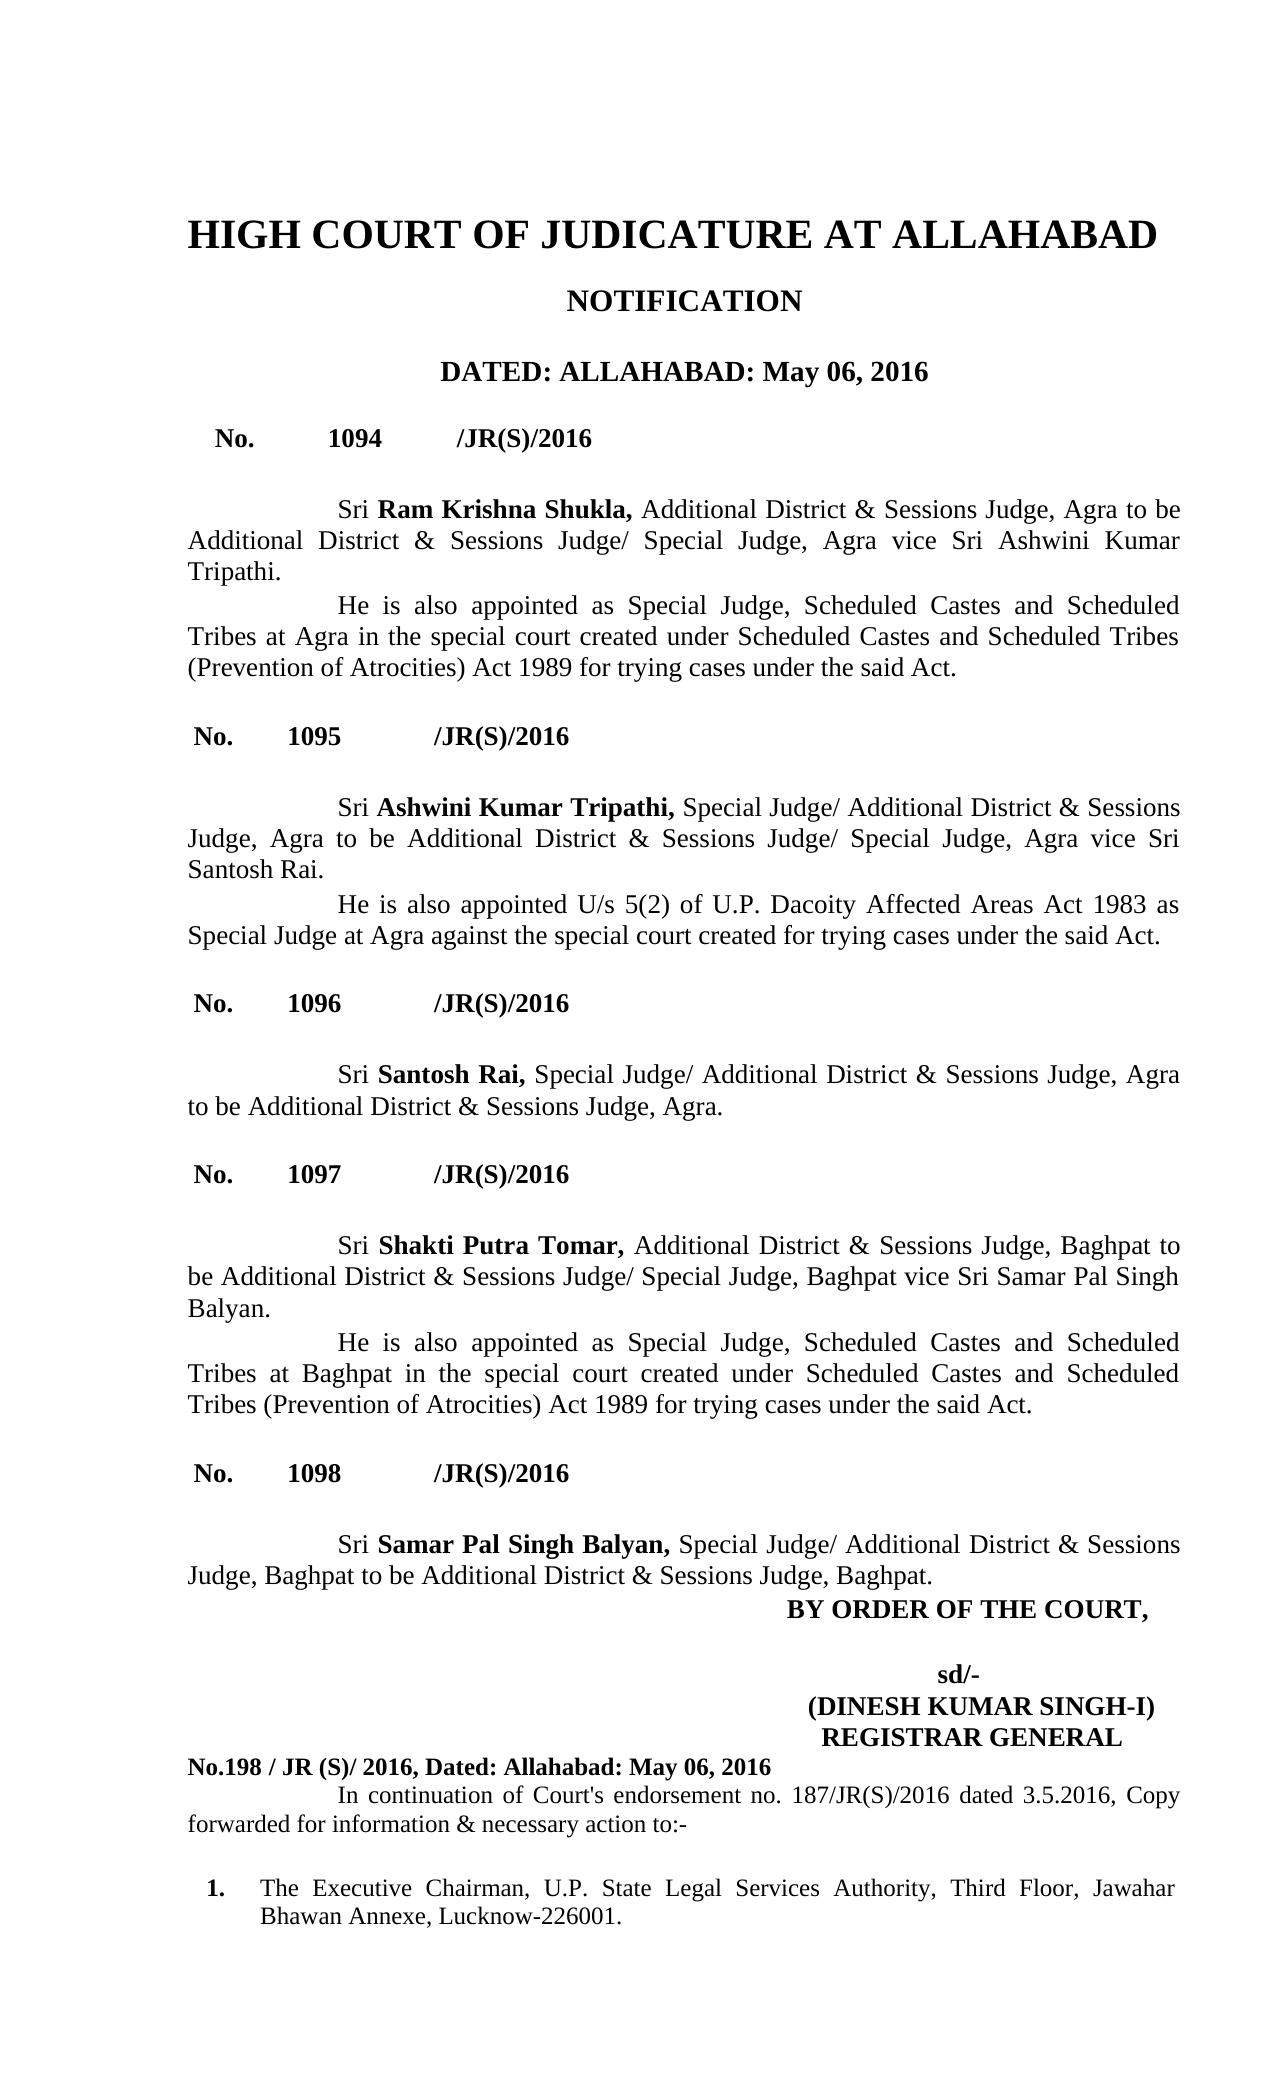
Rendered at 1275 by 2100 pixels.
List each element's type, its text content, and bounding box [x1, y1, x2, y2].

text DATED: ALLAHABAD: May 06, 2016 [187, 354, 1181, 387]
table_header 1094 [281, 416, 428, 459]
text Sri Samar Pal Singh Balyan, Special Judge/ Additional District & Sessions Judge, Baghpat to be Additional District & Sessions Judge, Baghpat. [187, 1528, 1181, 1590]
text HIGH COURT OF JUDICATURE AT ALLAHABAD [187, 210, 1181, 258]
table_header [200, 1867, 254, 1936]
table_header 1096 [281, 982, 428, 1024]
text He is also appointed as Special Judge, Scheduled Castes and Scheduled Tribes at Baghpat in the special court created under Scheduled Castes and Scheduled Tribes (Prevention of Atrocities) Act 1989 for trying cases under the said Act. [187, 1326, 1181, 1419]
table_header No. [188, 982, 281, 1024]
text sd/- [712, 1658, 1181, 1689]
table_header /JR(S)/2016 [428, 416, 620, 459]
text He is also appointed as Special Judge, Scheduled Castes and Scheduled Tribes at Agra in the special court created under Scheduled Castes and Scheduled Tribes (Prevention of Atrocities) Act 1989 for trying cases under the said Act. [187, 589, 1181, 683]
text He is also appointed U/s 5(2) of U.P. Dacoity Affected Areas Act 1983 as Special Judge at Agra against the special court created for trying cases under the said Act. [187, 888, 1181, 950]
text Sri Shakti Putra Tomar, Additional District & Sessions Judge, Baghpat to be Additional District & Sessions Judge/ Special Judge, Baghpat vice Sri Samar Pal Singh Balyan. [187, 1229, 1181, 1323]
table_header /JR(S)/2016 [428, 1153, 620, 1195]
text REGISTRAR GENERAL [187, 1721, 1183, 1752]
text (DINESH KUMAR SINGH-I) [187, 1689, 1183, 1721]
table_header 1098 [281, 1451, 428, 1494]
table_header No. [188, 416, 281, 459]
text In continuation of Court's endorsement no. 187/JR(S)/2016 dated 3.5.2016, Copy forwarded for information & necessary action to:- [187, 1781, 1181, 1838]
table_header No. [188, 715, 281, 757]
table_header 1095 [281, 715, 428, 757]
text Sri Ashwini Kumar Tripathi, Special Judge/ Additional District & Sessions Judge, Agra to be Additional District & Sessions Judge/ Special Judge, Agra vice Sri Santosh Rai. [187, 791, 1181, 885]
table_header /JR(S)/2016 [428, 982, 620, 1024]
table_header /JR(S)/2016 [428, 715, 620, 757]
text BY ORDER OF THE COURT, [187, 1593, 1181, 1624]
table_header No. [188, 1153, 281, 1195]
table_header The Executive Chairman, U.P. State Legal Services Authority, Third Floor, Jawahar Bhawan Annexe, Lucknow-226001. [254, 1867, 1181, 1936]
subtitle NOTIFICATION [187, 282, 1181, 318]
text Sri Ram Krishna Shukla, Additional District & Sessions Judge, Agra to be Additional District & Sessions Judge/ Special Judge, Agra vice Sri Ashwini Kumar Tripathi. [187, 493, 1181, 586]
table_header No. [188, 1451, 281, 1494]
text Sri Santosh Rai, Special Judge/ Additional District & Sessions Judge, Agra to be Additional District & Sessions Judge, Agra. [187, 1058, 1181, 1121]
table_header 1097 [281, 1153, 428, 1195]
table_header /JR(S)/2016 [428, 1451, 620, 1494]
text No.198 / JR (S)/ 2016, Dated: Allahabad: May 06, 2016 [187, 1752, 1181, 1781]
